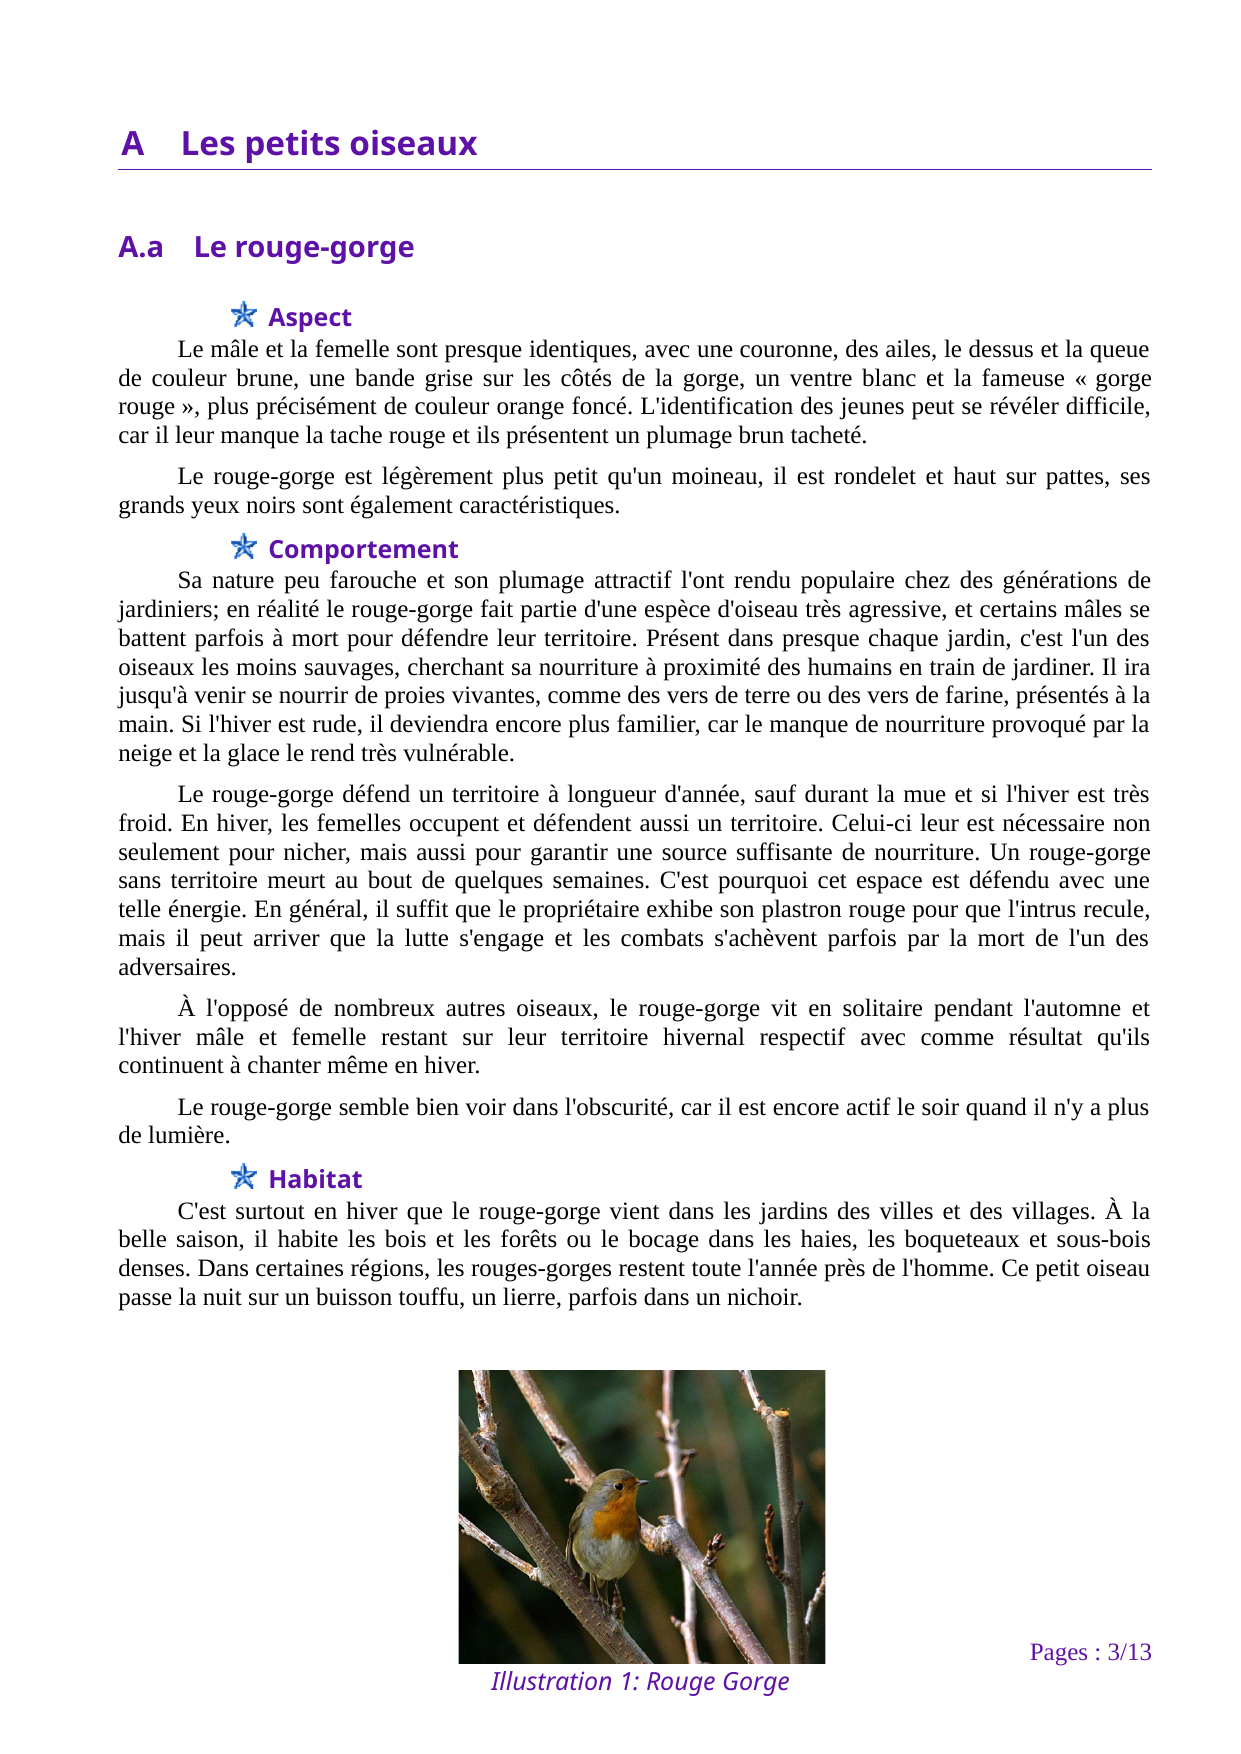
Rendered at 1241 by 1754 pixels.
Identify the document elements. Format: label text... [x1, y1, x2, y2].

subtitle Aspect [231, 300, 1152, 334]
text Sa nature peu farouche et son plumage attractif l'ont rendu populaire chez des générations de jardiniers; en réalité le rouge-gorge fait partie d'une espèce d'oiseau très agressive, et certains mâles se battent parfois à mort pour défendre leur territoire. Présent dans presque chaque jardin, c'est l'un des oiseaux les moins sauvages, cherchant sa nourriture à proximité des humains en train de jardiner. Il ira jusqu'à venir se nourrir de proies vivantes, comme des vers de terre ou des vers de farine, présentés à la main. Si l'hiver est rude, il deviendra encore plus familier, car le manque de nourriture provoqué par la neige et la glace le rend très vulnérable. [118, 566, 1152, 767]
subtitle Comportement [231, 531, 1152, 566]
text À l'opposé de nombreux autres oiseaux, le rouge-gorge vit en solitaire pendant l'automne et l'hiver mâle et femelle restant sur leur territoire hivernal respectif avec comme résultat qu'ils continuent à chanter même en hiver. [118, 993, 1152, 1079]
subtitle Le rouge-gorge [118, 226, 1152, 266]
picture [231, 1163, 257, 1189]
text C'est surtout en hiver que le rouge-gorge vient dans les jardins des villes et des villages. À la belle saison, il habite les bois et les forêts ou le bocage dans les haies, les boqueteaux et sous-bois denses. Dans certaines régions, les rouges-gorges restent toute l'année près de l'homme. Ce petit oiseau passe la nuit sur un buisson touffu, un lierre, parfois dans un nichoir. [118, 1196, 1152, 1311]
text Le rouge-gorge est légèrement plus petit qu'un moineau, il est rondelet et haut sur pattes, ses grands yeux noirs sont également caractéristiques. [118, 461, 1152, 519]
text Le rouge-gorge défend un territoire à longueur d'année, sauf durant la mue et si l'hiver est très froid. En hiver, les femelles occupent et défendent aussi un territoire. Celui-ci leur est nécessaire non seulement pour nicher, mais aussi pour garantir une source suffisante de nourriture. Un rouge-gorge sans territoire meurt au bout de quelques semaines. C'est pourquoi cet espace est défendu avec une telle énergie. En général, il suffit que le propriétaire exhibe son plastron rouge pour que l'intrus recule, mais il peut arriver que la lutte s'engage et les combats s'achèvent parfois par la mort de l'un des adversaires. [118, 779, 1152, 981]
text Le rouge-gorge semble bien voir dans l'obscurité, car il est encore actif le soir quand il n'y a plus de lumière. [118, 1092, 1152, 1149]
text Le mâle et la femelle sont presque identiques, avec une couronne, des ailes, le dessus et la queue de couleur brune, une bande grise sur les côtés de la gorge, un ventre blanc et la fameuse « gorge rouge », plus précisément de couleur orange foncé. L'identification des jeunes peut se révéler difficile, car il leur manque la tache rouge et ils présentent un plumage brun tacheté. [118, 334, 1152, 449]
subtitle Les petits oiseaux [118, 117, 1152, 169]
picture [231, 301, 257, 327]
subtitle Habitat [231, 1162, 1152, 1196]
text Illustration 1: Rouge Gorge [458, 1664, 825, 1698]
picture [458, 1370, 826, 1664]
picture [231, 533, 257, 559]
